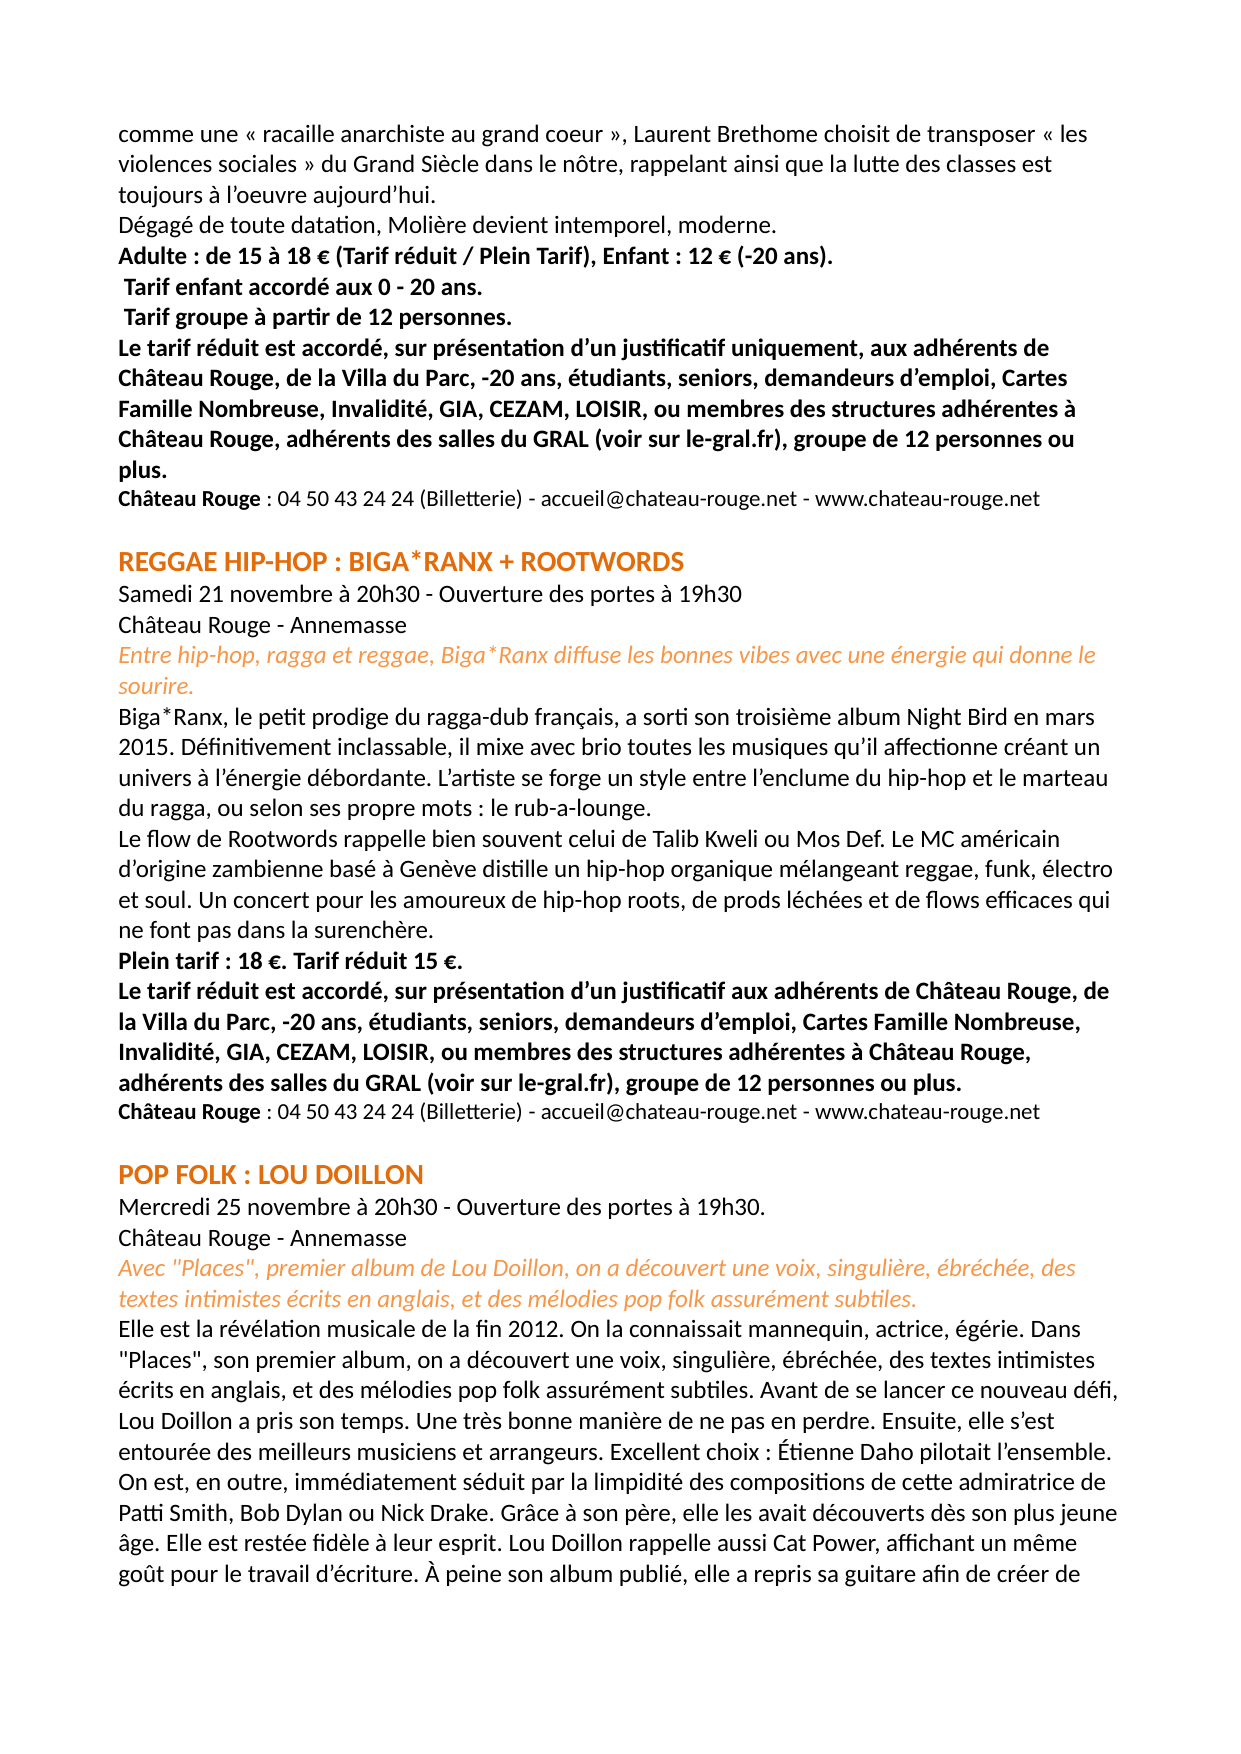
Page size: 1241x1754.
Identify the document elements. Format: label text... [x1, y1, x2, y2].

text Plein tarif : 18 €. Tarif réduit 15 €. [118, 945, 1122, 975]
text Tarif enfant accordé aux 0 - 20 ans. [118, 271, 1122, 301]
text Biga*Ranx, le petit prodige du ragga-dub français, a sorti son troisième album Night Bird en mars 2015. Définitivement inclassable, il mixe avec brio toutes les musiques qu’il affectionne créant un univers à l’énergie débordante. L’artiste se forge un style entre l’enclume du hip-hop et le marteau du ragga, ou selon ses propre mots : le rub-a-lounge. [118, 701, 1122, 823]
text Entre hip-hop, ragga et reggae, Biga*Ranx diffuse les bonnes vibes avec une énergie qui donne le sourire. [118, 639, 1122, 701]
text Le flow de Rootwords rappelle bien souvent celui de Talib Kweli ou Mos Def. Le MC américain d’origine zambienne basé à Genève distille un hip-hop organique mélangeant reggae, funk, électro et soul. Un concert pour les amoureux de hip-hop roots, de prods léchées et de flows efficaces qui ne font pas dans la surenchère. [118, 823, 1122, 945]
text Château Rouge : 04 50 43 24 24 (Billetterie) - accueil@chateau-rouge.net - www.chateau-rouge.net [118, 484, 1122, 512]
text comme une « racaille anarchiste au grand coeur », Laurent Brethome choisit de transposer « les violences sociales » du Grand Siècle dans le nôtre, rappelant ainsi que la lutte des classes est toujours à l’oeuvre aujourd’hui. [118, 118, 1122, 210]
text Château Rouge - Annemasse [118, 609, 1122, 639]
text Mercredi 25 novembre à 20h30 - Ouverture des portes à 19h30. [118, 1192, 1122, 1222]
text Tarif groupe à partir de 12 personnes. [118, 301, 1122, 332]
text Château Rouge - Annemasse [118, 1222, 1122, 1253]
text Avec "Places", premier album de Lou Doillon, on a découvert une voix, singulière, ébréchée, des textes intimistes écrits en anglais, et des mélodies pop folk assurément subtiles. [118, 1253, 1122, 1314]
text REGGAE HIP-HOP : BIGA*RANX + ROOTWORDS [118, 543, 1122, 578]
text Le tarif réduit est accordé, sur présentation d’un justificatif uniquement, aux adhérents de Château Rouge, de la Villa du Parc, -20 ans, étudiants, seniors, demandeurs d’emploi, Cartes Famille Nombreuse, Invalidité, GIA, CEZAM, LOISIR, ou membres des structures adhérentes à Château Rouge, adhérents des salles du GRAL (voir sur le-gral.fr), groupe de 12 personnes ou plus. [118, 332, 1122, 484]
text Le tarif réduit est accordé, sur présentation d’un justificatif aux adhérents de Château Rouge, de la Villa du Parc, -20 ans, étudiants, seniors, demandeurs d’emploi, Cartes Famille Nombreuse, Invalidité, GIA, CEZAM, LOISIR, ou membres des structures adhérentes à Château Rouge, adhérents des salles du GRAL (voir sur le-gral.fr), groupe de 12 personnes ou plus. [118, 975, 1122, 1097]
text Elle est la révélation musicale de la fin 2012. On la connaissait mannequin, actrice, égérie. Dans "Places", son premier album, on a découvert une voix, singulière, ébréchée, des textes intimistes écrits en anglais, et des mélodies pop folk assurément subtiles. Avant de se lancer ce nouveau défi, Lou Doillon a pris son temps. Une très bonne manière de ne pas en perdre. Ensuite, elle s’est entourée des meilleurs musiciens et arrangeurs. Excellent choix : Étienne Daho pilotait l’ensemble. On est, en outre, immédiatement séduit par la limpidité des compositions de cette admiratrice de Patti Smith, Bob Dylan ou Nick Drake. Grâce à son père, elle les avait découverts dès son plus jeune âge. Elle est restée fidèle à leur esprit. Lou Doillon rappelle aussi Cat Power, affichant un même goût pour le travail d’écriture. À peine son album publié, elle a repris sa guitare afin de créer de [118, 1314, 1122, 1588]
text Dégagé de toute datation, Molière devient intemporel, moderne. [118, 210, 1122, 240]
text Château Rouge : 04 50 43 24 24 (Billetterie) - accueil@chateau-rouge.net - www.chateau-rouge.net [118, 1097, 1122, 1125]
text Samedi 21 novembre à 20h30 - Ouverture des portes à 19h30 [118, 578, 1122, 609]
text Adulte : de 15 à 18 € (Tarif réduit / Plein Tarif), Enfant : 12 € (-20 ans). [118, 240, 1122, 271]
text POP FOLK : LOU DOILLON [118, 1156, 1122, 1192]
